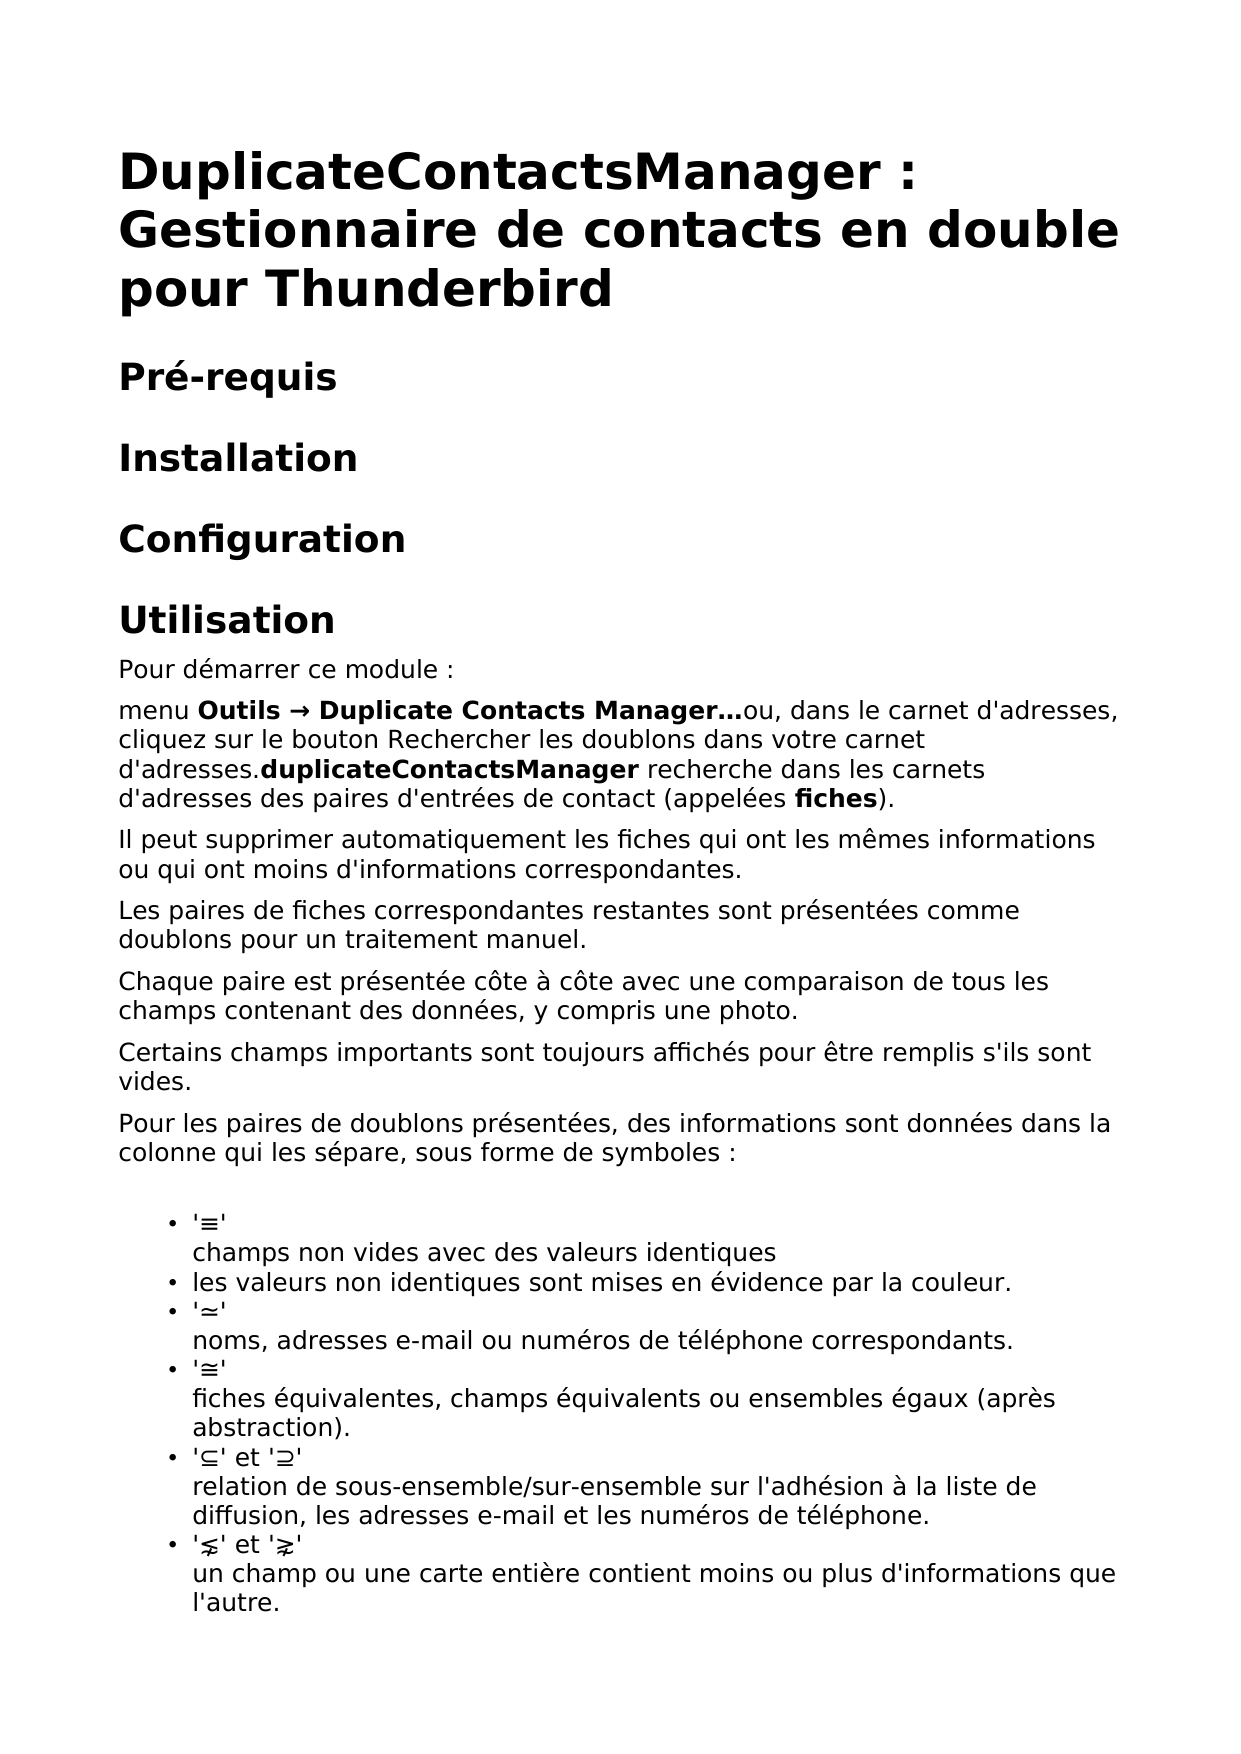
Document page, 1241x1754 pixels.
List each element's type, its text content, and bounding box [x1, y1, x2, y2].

list '⊆' et '⊇' [177, 1443, 1122, 1472]
subtitle DuplicateContactsManager : Gestionnaire de contacts en double pour Thunderbird [118, 143, 1122, 318]
list un champ ou une carte entière contient moins ou plus d'informations que l'autre. [177, 1559, 1122, 1618]
text Certains champs importants sont toujours affichés pour être remplis s'ils sont vides. [118, 1038, 1122, 1097]
list les valeurs non identiques sont mises en évidence par la couleur. [177, 1268, 1122, 1297]
list '≡' [177, 1209, 1122, 1238]
list '≅' [177, 1355, 1122, 1384]
list '⋦' et '⋧' [177, 1530, 1122, 1559]
list fiches équivalentes, champs équivalents ou ensembles égaux (après abstraction). [177, 1384, 1122, 1443]
text Pour les paires de doublons présentées, des informations sont données dans la colonne qui les sépare, sous forme de symboles : [118, 1109, 1122, 1167]
text Il peut supprimer automatiquement les fiches qui ont les mêmes informations ou qui ont moins d'informations correspondantes. [118, 826, 1122, 884]
list '≃' [177, 1297, 1122, 1326]
list noms, adresses e-mail ou numéros de téléphone correspondants. [177, 1326, 1122, 1355]
text Chaque paire est présentée côte à côte avec une comparaison de tous les champs contenant des données, y compris une photo. [118, 967, 1122, 1026]
subtitle Installation [118, 436, 1122, 480]
text menu Outils → Duplicate Contacts Manager…ou, dans le carnet d'adresses, cliquez sur le bouton Rechercher les doublons dans votre carnet d'adresses.duplicateContactsManager recherche dans les carnets d'adresses des paires d'entrées de contact (appelées fiches). [118, 697, 1122, 813]
subtitle Configuration [118, 518, 1122, 561]
text Pour démarrer ce module : [118, 655, 1122, 684]
list champs non vides avec des valeurs identiques [177, 1238, 1122, 1268]
list relation de sous-ensemble/sur-ensemble sur l'adhésion à la liste de diffusion, les adresses e-mail et les numéros de téléphone. [177, 1472, 1122, 1530]
text Les paires de fiches correspondantes restantes sont présentées comme doublons pour un traitement manuel. [118, 897, 1122, 955]
subtitle Pré-requis [118, 355, 1122, 399]
subtitle Utilisation [118, 599, 1122, 642]
